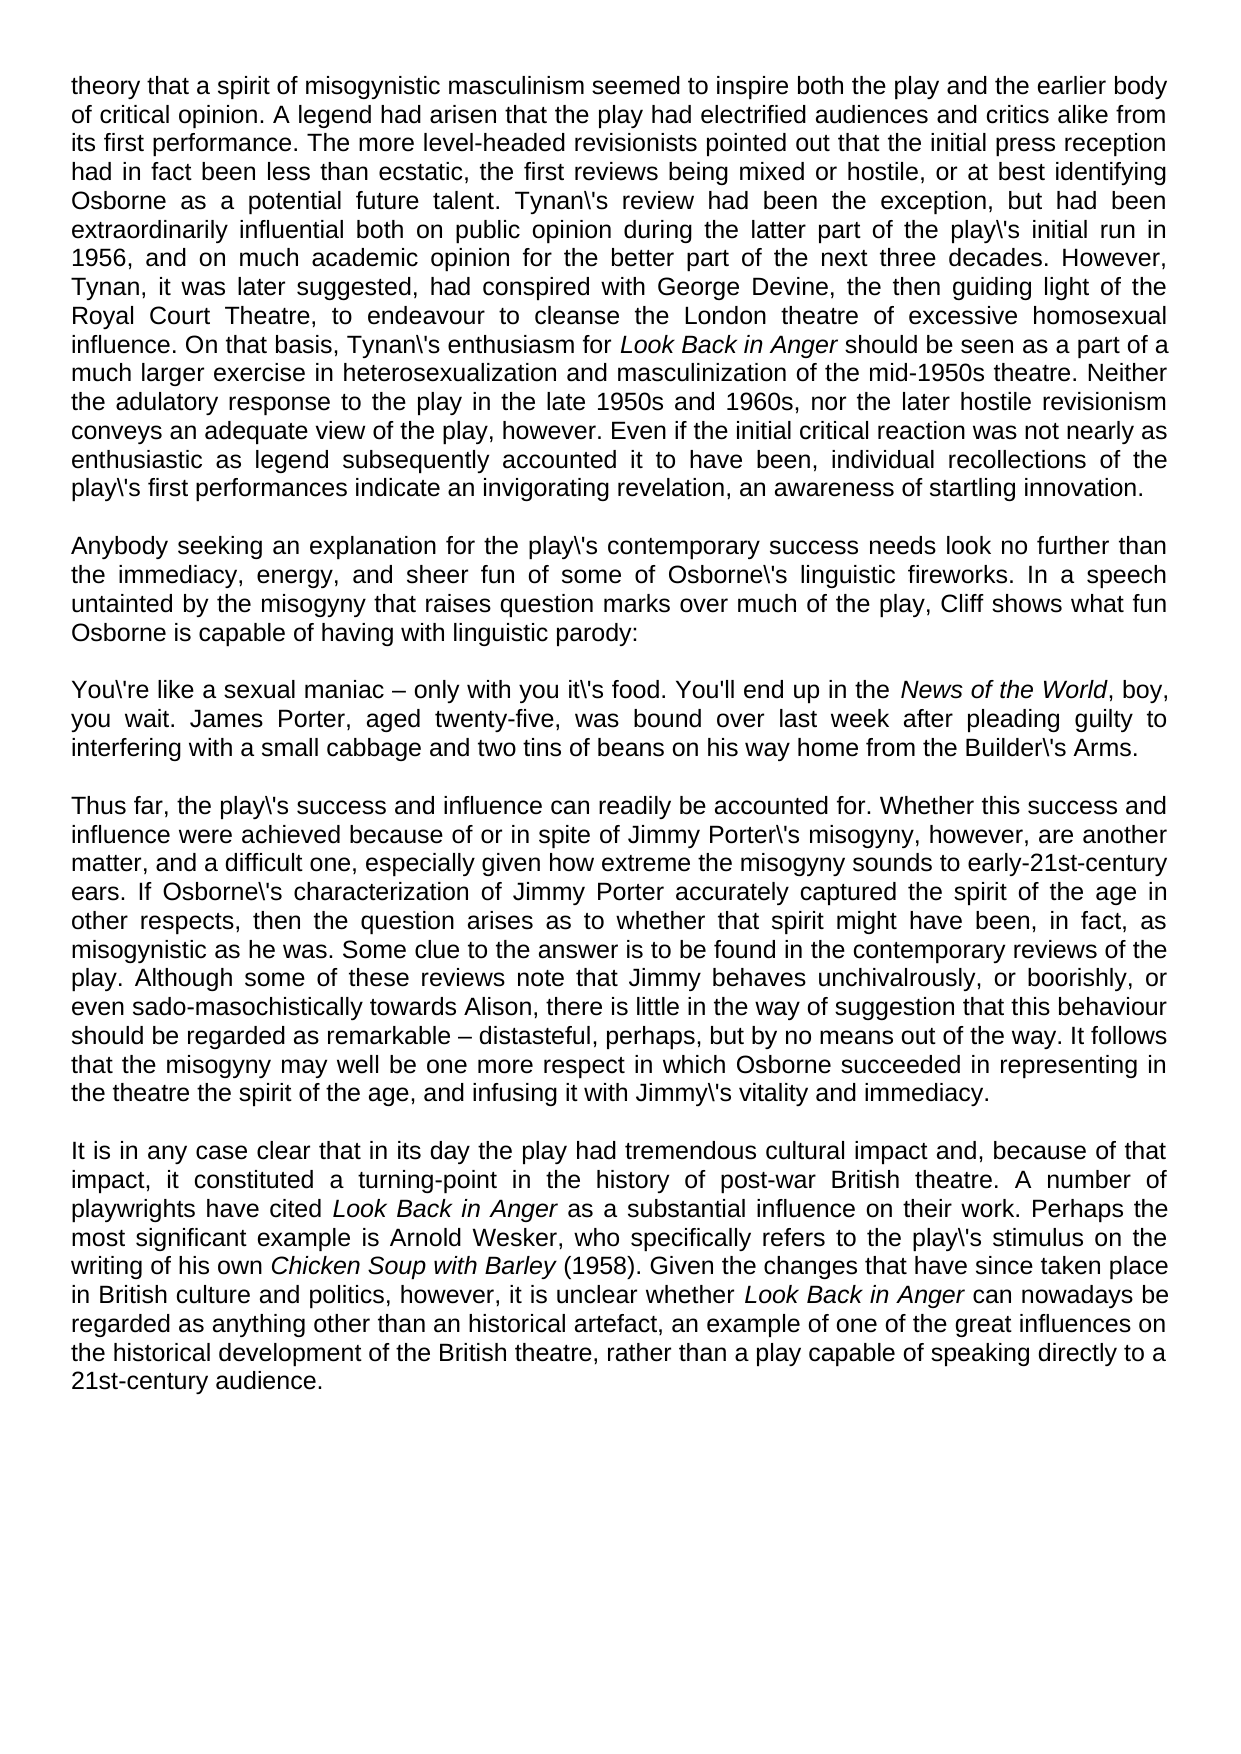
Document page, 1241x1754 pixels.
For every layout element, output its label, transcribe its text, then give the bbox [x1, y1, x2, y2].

text You\'re like a sexual maniac – only with you it\'s food. You'll end up in the News of the World, boy, you wait. James Porter, aged twenty-five, was bound over last week after pleading guilty to interfering with a small cabbage and two tins of beans on his way home from the Builder\'s Arms. [71, 675, 1169, 762]
text Thus far, the play\'s success and influence can readily be accounted for. Whether this success and influence were achieved because of or in spite of Jimmy Porter\'s misogyny, however, are another matter, and a difficult one, especially given how extreme the misogyny sounds to early-21st-century ears. If Osborne\'s characterization of Jimmy Porter accurately captured the spirit of the age in other respects, then the question arises as to whether that spirit might have been, in fact, as misogynistic as he was. Some clue to the answer is to be found in the contemporary reviews of the play. Although some of these reviews note that Jimmy behaves unchivalrously, or boorishly, or even sado-masochistically towards Alison, there is little in the way of suggestion that this behaviour should be regarded as remarkable – distasteful, perhaps, but by no means out of the way. It follows that the misogyny may well be one more respect in which Osborne succeeded in representing in the theatre the spirit of the age, and infusing it with Jimmy\'s vitality and immediacy. [71, 791, 1169, 1107]
text It is in any case clear that in its day the play had tremendous cultural impact and, because of that impact, it constituted a turning-point in the history of post-war British theatre. A number of playwrights have cited Look Back in Anger as a substantial influence on their work. Perhaps the most significant example is Arnold Wesker, who specifically refers to the play\'s stimulus on the writing of his own Chicken Soup with Barley (1958). Given the changes that have since taken place in British culture and politics, however, it is unclear whether Look Back in Anger can nowadays be regarded as anything other than an historical artefact, an example of one of the great influences on the historical development of the British theatre, rather than a play capable of speaking directly to a 21st-century audience. [71, 1136, 1169, 1395]
text Anybody seeking an explanation for the play\'s contemporary success needs look no further than the immediacy, energy, and sheer fun of some of Osborne\'s linguistic fireworks. In a speech untainted by the misogyny that raises question marks over much of the play, Cliff shows what fun Osborne is capable of having with linguistic parody: [71, 531, 1169, 646]
text theory that a spirit of misogynistic masculinism seemed to inspire both the play and the earlier body of critical opinion. A legend had arisen that the play had electrified audiences and critics alike from its first performance. The more level-headed revisionists pointed out that the initial press reception had in fact been less than ecstatic, the first reviews being mixed or hostile, or at best identifying Osborne as a potential future talent. Tynan\'s review had been the exception, but had been extraordinarily influential both on public opinion during the latter part of the play\'s initial run in 1956, and on much academic opinion for the better part of the next three decades. However, Tynan, it was later suggested, had conspired with George Devine, the then guiding light of the Royal Court Theatre, to endeavour to cleanse the London theatre of excessive homosexual influence. On that basis, Tynan\'s enthusiasm for Look Back in Anger should be seen as a part of a much larger exercise in heterosexualization and masculinization of the mid-1950s theatre. Neither the adulatory response to the play in the late 1950s and 1960s, nor the later hostile revisionism conveys an adequate view of the play, however. Even if the initial critical reaction was not nearly as enthusiastic as legend subsequently accounted it to have been, individual recollections of the play\'s first performances indicate an invigorating revelation, an awareness of startling innovation. [71, 71, 1169, 502]
